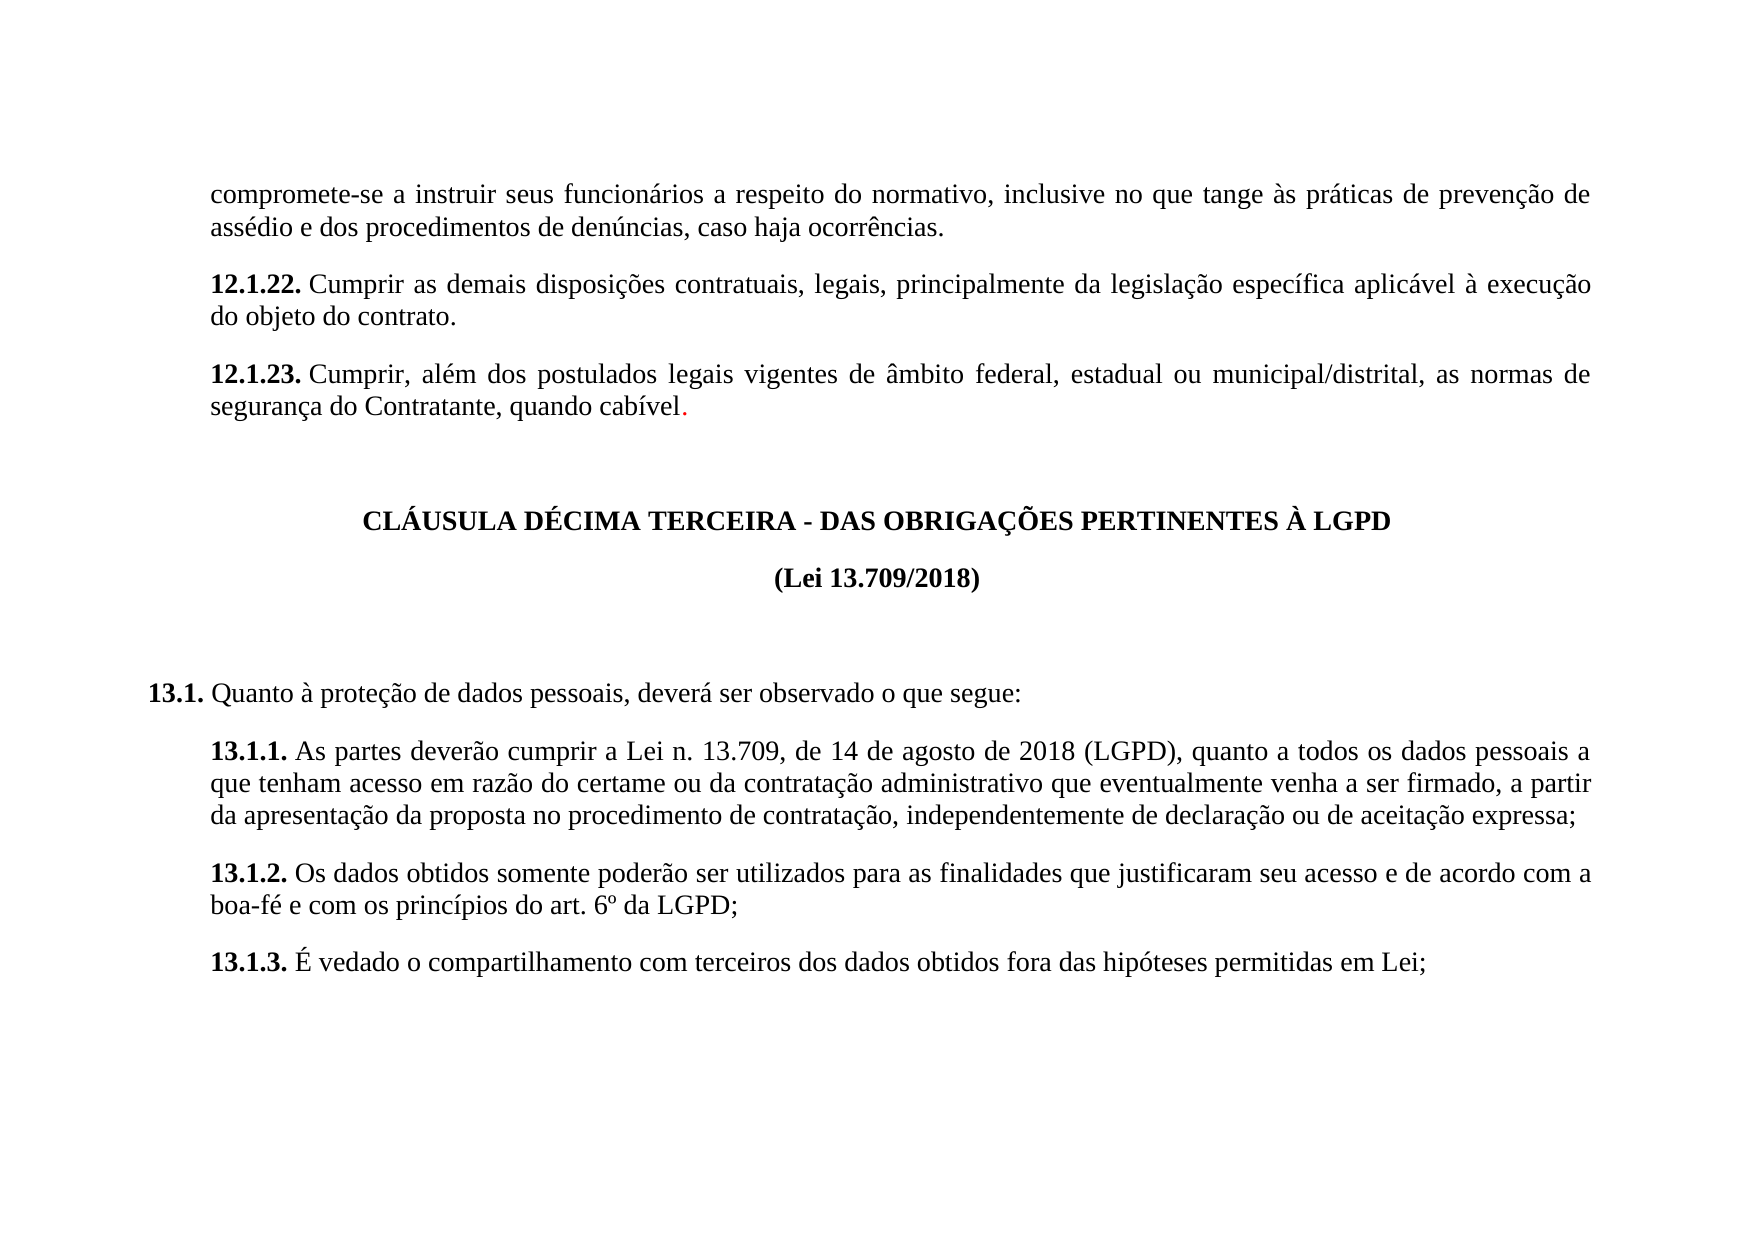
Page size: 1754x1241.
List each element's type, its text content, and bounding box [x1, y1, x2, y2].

text compromete-se a instruir seus funcionários a respeito do normativo, inclusive no que tange às práticas de prevenção de assédio e dos procedimentos de denúncias, caso haja ocorrências. [210, 177, 1594, 242]
text (Lei 13.709/2018) [160, 561, 1594, 594]
text CLÁUSULA DÉCIMA TERCEIRA - DAS OBRIGAÇÕES PERTINENTES À LGPD [160, 504, 1594, 536]
text 12.1.22. Cumprir as demais disposições contratuais, legais, principalmente da legislação específica aplicável à execução do objeto do contrato. [210, 267, 1594, 332]
text 13.1.3. É vedado o compartilhamento com terceiros dos dados obtidos fora das hipóteses permitidas em Lei; [210, 946, 1594, 978]
text 13.1.2. Os dados obtidos somente poderão ser utilizados para as finalidades que justificaram seu acesso e de acordo com a boa-fé e com os princípios do art. 6º da LGPD; [210, 856, 1594, 921]
text 13.1.1. As partes deverão cumprir a Lei n. 13.709, de 14 de agosto de 2018 (LGPD), quanto a todos os dados pessoais a que tenham acesso em razão do certame ou da contratação administrativo que eventualmente venha a ser firmado, a partir da apresentação da proposta no procedimento de contratação, independentemente de declaração ou de aceitação expressa; [210, 733, 1594, 831]
text 12.1.23. Cumprir, além dos postulados legais vigentes de âmbito federal, estadual ou municipal/distrital, as normas de segurança do Contratante, quando cabível. [210, 357, 1594, 422]
text 13.1. Quanto à proteção de dados pessoais, deverá ser observado o que segue: [148, 676, 1594, 708]
